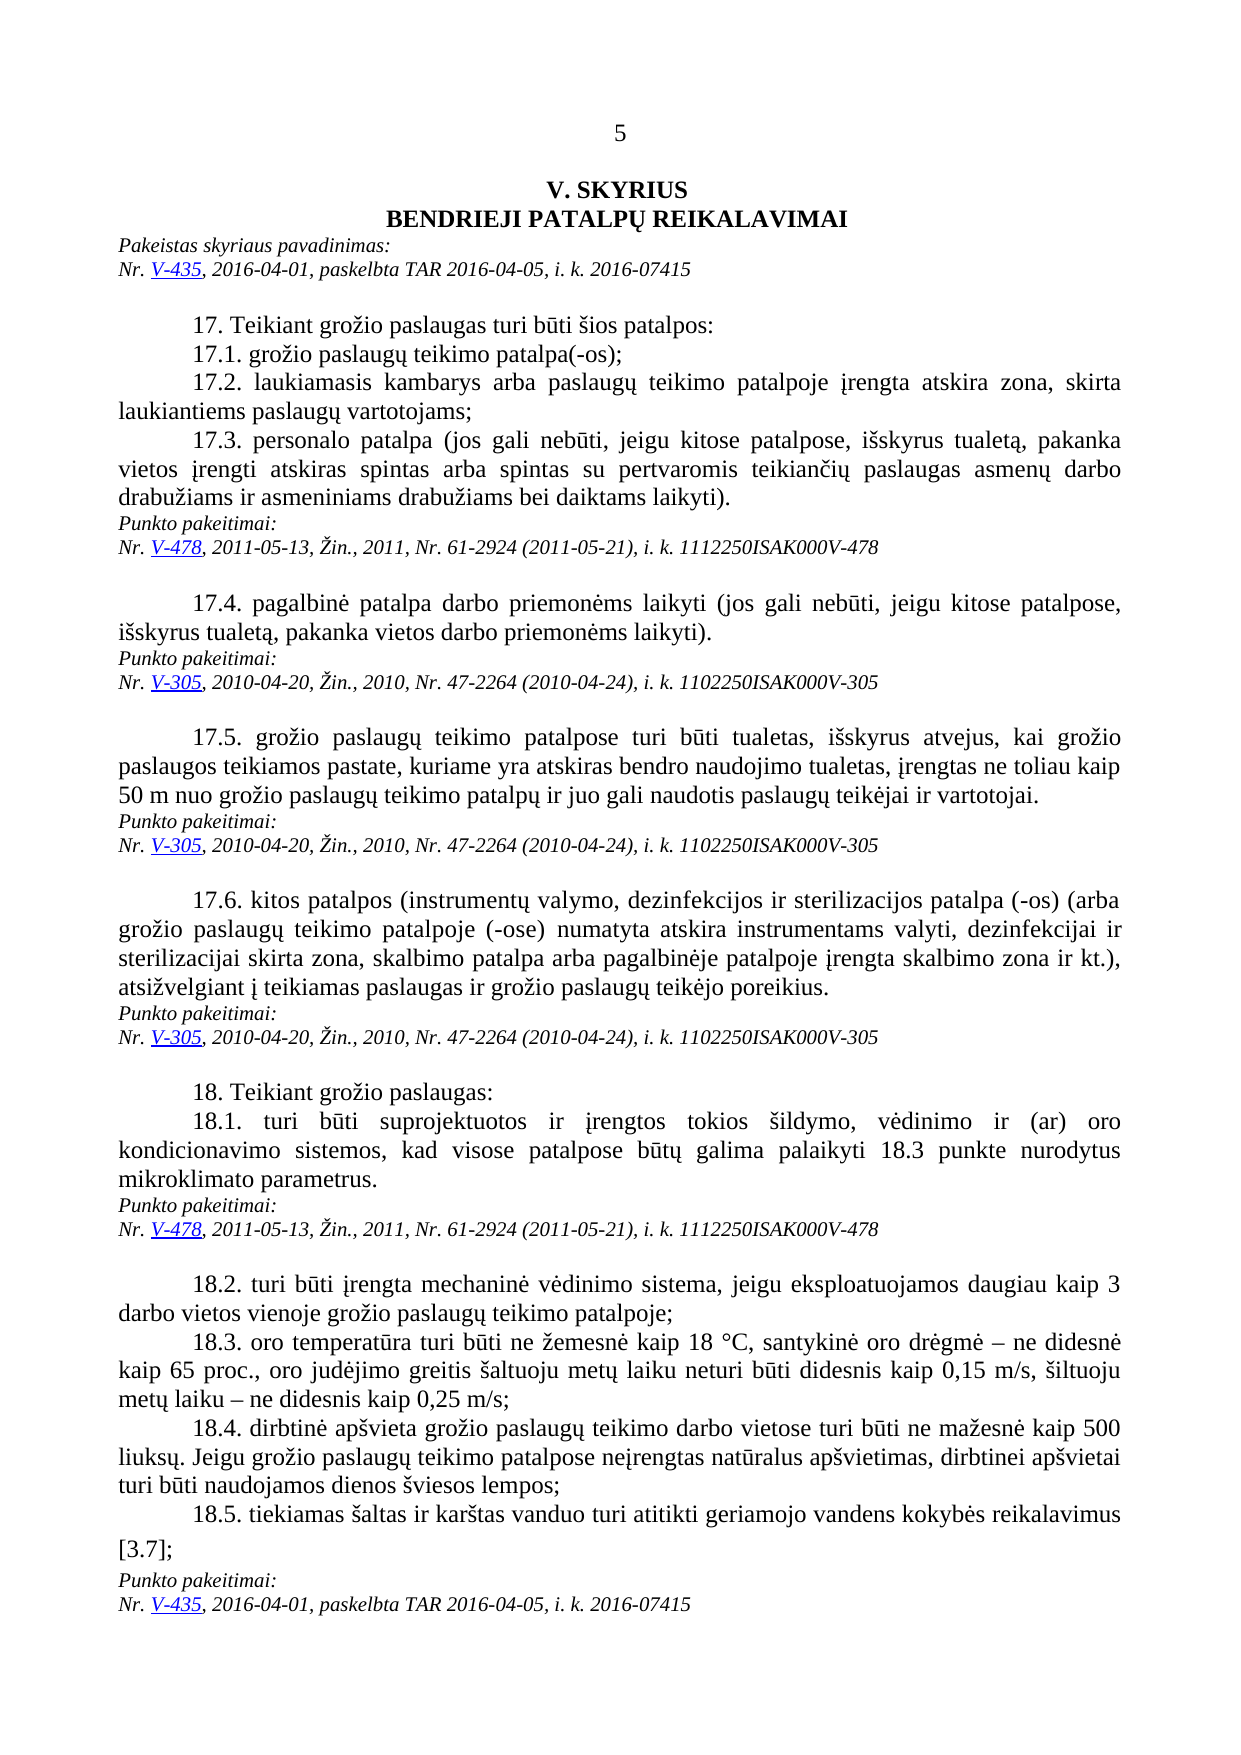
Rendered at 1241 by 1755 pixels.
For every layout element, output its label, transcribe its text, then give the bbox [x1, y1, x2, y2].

text 18. Teikiant grožio paslaugas: [118, 1077, 1122, 1106]
text 17.3. personalo patalpa (jos gali nebūti, jeigu kitose patalpose, išskyrus tualetą, pakanka vietos įrengti atskiras spintas arba spintas su pertvaromis teikiančių paslaugas asmenų darbo drabužiams ir asmeniniams drabužiams bei daiktams laikyti). [118, 425, 1122, 511]
text Punkto pakeitimai: [118, 1568, 1122, 1592]
text 18.3. oro temperatūra turi būti ne žemesnė kaip 18 °C, santykinė oro drėgmė – ne didesnė kaip 65 proc., oro judėjimo greitis šaltuoju metų laiku neturi būti didesnis kaip 0,15 m/s, šiltuoju metų laiku – ne didesnis kaip 0,25 m/s; [118, 1327, 1122, 1413]
text Nr. V-305, 2010-04-20, Žin., 2010, Nr. 47-2264 (2010-04-24), i. k. 1102250ISAK000V-305 [118, 670, 1122, 694]
text 17.4. pagalbinė patalpa darbo priemonėms laikyti (jos gali nebūti, jeigu kitose patalpose, išskyrus tualetą, pakanka vietos darbo priemonėms laikyti). [118, 588, 1122, 646]
text 17.1. grožio paslaugų teikimo patalpa(-os); [118, 339, 1122, 367]
text Nr. V-478, 2011-05-13, Žin., 2011, Nr. 61-2924 (2011-05-21), i. k. 1112250ISAK000V-478 [118, 1217, 1122, 1241]
text Nr. V-305, 2010-04-20, Žin., 2010, Nr. 47-2264 (2010-04-24), i. k. 1102250ISAK000V-305 [118, 1025, 1122, 1049]
text Punkto pakeitimai: [118, 511, 1122, 535]
text Nr. V-435, 2016-04-01, paskelbta TAR 2016-04-05, i. k. 2016-07415 [118, 1592, 1122, 1616]
text V. SKYRIUS BENDRIEJI PATALPŲ REIKALAVIMAI [118, 176, 1122, 233]
text 18.4. dirbtinė apšvieta grožio paslaugų teikimo darbo vietose turi būti ne mažesnė kaip 500 liuksų. Jeigu grožio paslaugų teikimo patalpose neįrengtas natūralus apšvietimas, dirbtinei apšvietai turi būti naudojamos dienos šviesos lempos; [118, 1413, 1122, 1499]
text 18.5. tiekiamas šaltas ir karštas vanduo turi atitikti geriamojo vandens kokybės reikalavimus [3.7]; [118, 1499, 1122, 1563]
text 17.5. grožio paslaugų teikimo patalpose turi būti tualetas, išskyrus atvejus, kai grožio paslaugos teikiamos pastate, kuriame yra atskiras bendro naudojimo tualetas, įrengtas ne toliau kaip 50 m nuo grožio paslaugų teikimo patalpų ir juo gali naudotis paslaugų teikėjai ir vartotojai. [118, 722, 1122, 809]
text Pakeistas skyriaus pavadinimas: [118, 233, 1122, 257]
text 18.1. turi būti suprojektuotos ir įrengtos tokios šildymo, vėdinimo ir (ar) oro kondicionavimo sistemos, kad visose patalpose būtų galima palaikyti 18.3 punkte nurodytus mikroklimato parametrus. [118, 1106, 1122, 1192]
text Punkto pakeitimai: [118, 1001, 1122, 1025]
text 17. Teikiant grožio paslaugas turi būti šios patalpos: [118, 310, 1122, 339]
text Nr. V-435, 2016-04-01, paskelbta TAR 2016-04-05, i. k. 2016-07415 [118, 257, 1122, 281]
text 18.2. turi būti įrengta mechaninė vėdinimo sistema, jeigu eksploatuojamos daugiau kaip 3 darbo vietos vienoje grožio paslaugų teikimo patalpoje; [118, 1269, 1122, 1327]
text Punkto pakeitimai: [118, 1192, 1122, 1217]
text Nr. V-305, 2010-04-20, Žin., 2010, Nr. 47-2264 (2010-04-24), i. k. 1102250ISAK000V-305 [118, 833, 1122, 857]
text Punkto pakeitimai: [118, 646, 1122, 670]
text Punkto pakeitimai: [118, 809, 1122, 833]
text 17.6. kitos patalpos (instrumentų valymo, dezinfekcijos ir sterilizacijos patalpa (-os) (arba grožio paslaugų teikimo patalpoje (-ose) numatyta atskira instrumentams valyti, dezinfekcijai ir sterilizacijai skirta zona, skalbimo patalpa arba pagalbinėje patalpoje įrengta skalbimo zona ir kt.), atsižvelgiant į teikiamas paslaugas ir grožio paslaugų teikėjo poreikius. [118, 886, 1122, 1001]
text Nr. V-478, 2011-05-13, Žin., 2011, Nr. 61-2924 (2011-05-21), i. k. 1112250ISAK000V-478 [118, 535, 1122, 559]
text 17.2. laukiamasis kambarys arba paslaugų teikimo patalpoje įrengta atskira zona, skirta laukiantiems paslaugų vartotojams; [118, 367, 1122, 425]
